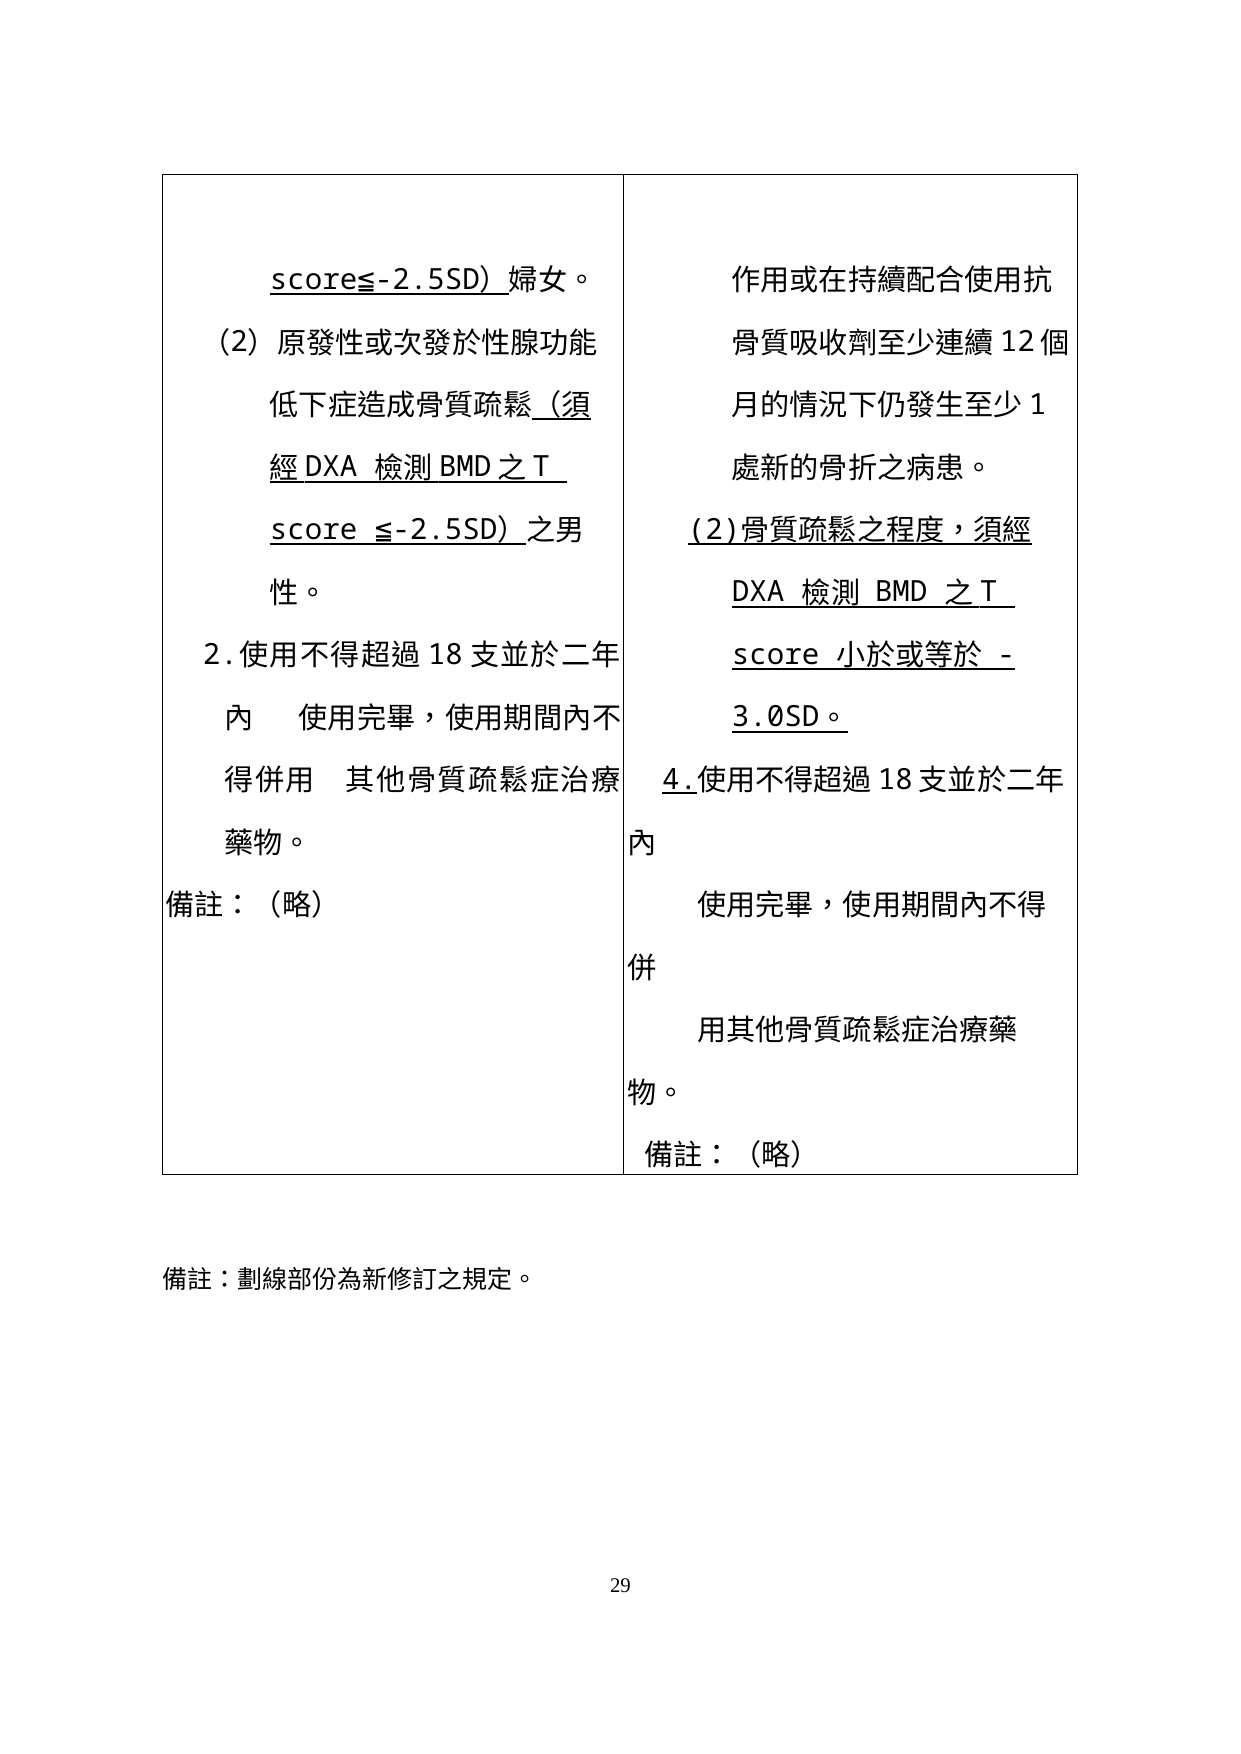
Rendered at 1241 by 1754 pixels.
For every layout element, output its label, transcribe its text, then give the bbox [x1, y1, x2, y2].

table_cell 5.6.2. Parathyroid hormones and analogues（副甲狀腺素及類似劑）：teriparatide注射劑(100/1/1、101/7/1、○○/○○/1) 1.限用於脊椎或髖部多於2 (含) 處骨折，經評估（須於病歷載明）無法耐受副作用或在持續配合使用抗骨質吸收劑至少連續12個月的情況下仍發生至少1處新的骨折之下列病患： （1）停經後骨質疏鬆（須經DXA 檢測BMD之T score≦-2.5SD）婦女。 （2）原發性或次發於性腺功能 低下症造成骨質疏鬆（須 經DXA 檢測BMD之T score ≦-2.5SD）之男性。 2.使用不得超過18支並於二年內 使用完畢，使用期間內不得併用 其他骨質疏鬆症治療藥物。 備註：（略） [163, 175, 623, 1174]
text 備註：劃線部份為新修訂之規定。 [162, 1236, 1128, 1299]
table_cell 5.6.2.Parathyroid hormones and analogues（副甲狀腺素及類似劑）：teriparatide注射劑(100/1/1、101/7/1) 限用於 停經後骨質疏鬆婦女。 原發性或次發於性腺功能低下症造成骨質疏鬆之男性。 需符合下列條件： (1)引起脊椎或髖部多於2 (含)處骨折，經評估（須於病歷載明）無法耐受副作用或在持續配合使用抗骨質吸收劑至少連續12個月的情況下仍發生至少1處新的骨折之病患。 (2)骨質疏鬆之程度，須經DXA 檢測 BMD 之T score 小於或等於 -3.0SD。 4.使用不得超過18支並於二年內 使用完畢，使用期間內不得併 用其他骨質疏鬆症治療藥物。 備註：（略） [624, 175, 1077, 1174]
